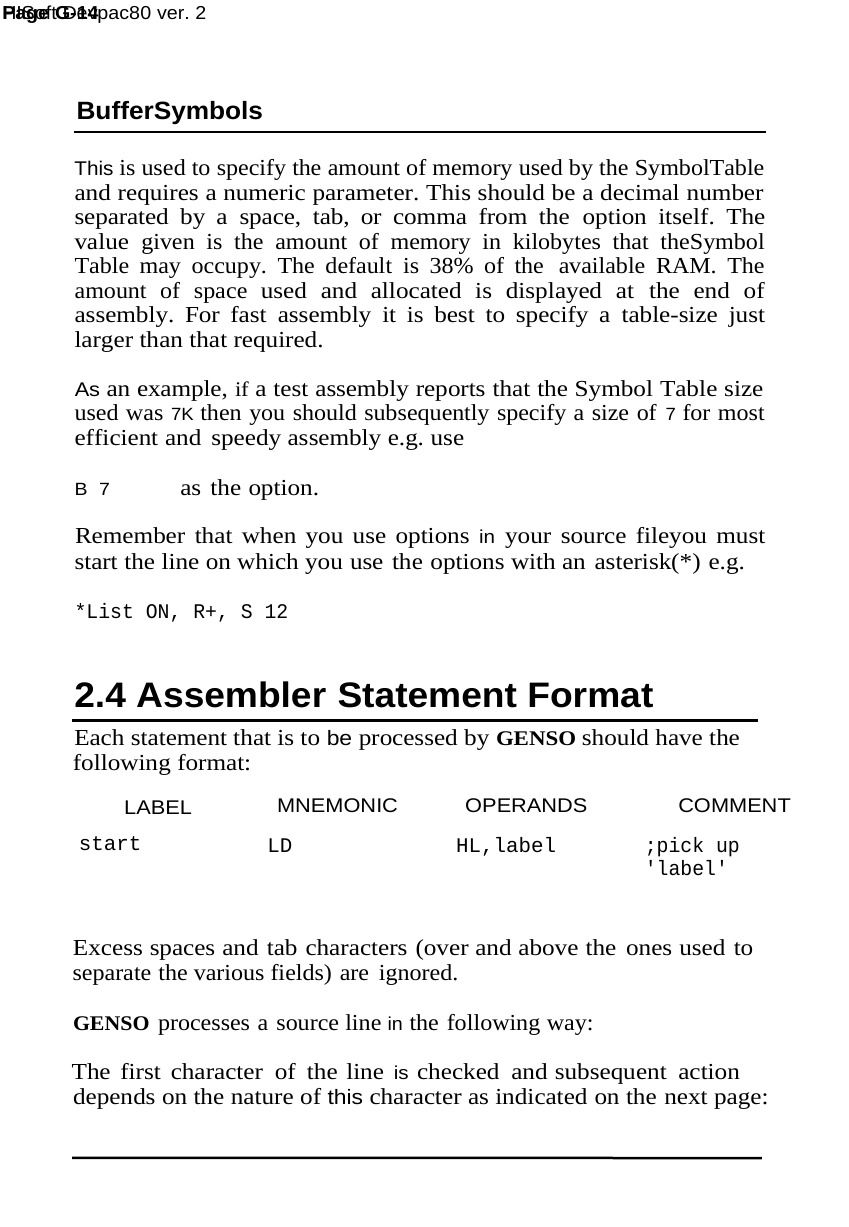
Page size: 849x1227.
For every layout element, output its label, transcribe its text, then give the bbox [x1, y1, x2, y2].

text This is used to specify the amount of memory used by the SymbolTable and requires a numeric parameter. This should be a decimal number separated by a space, tab, or comma from the option itself. The value given is the amount of memory in kilobytes that theSymbol Table may occupy. The default is 38% of the available RAM. The amount of space used and allocated is displayed at the end of assembly. For fast assembly it is best to specify a table-size just larger than that required. [74, 156, 765, 352]
table_cell LD [243, 826, 432, 888]
table_header OPERANDS [432, 775, 621, 826]
table_header MNEMONIC [243, 775, 432, 826]
list 2.4 Assembler Statement Format [74, 674, 809, 714]
text Remember that when you use options in your source fileyou must start the line on which you use the options with an asterisk(*) e.g. [74, 524, 766, 574]
text Each statement that is to be processed by GENSO should have the following format: [73, 715, 762, 775]
text As an example, if a test assembly reports that the Symbol Table size used was 7K then you should subsequently specify a size of 7 for most efficient and speedy assembly e.g. use [74, 376, 765, 450]
table_header LABEL [54, 775, 243, 826]
table_cell ;pick up 'label' [621, 826, 809, 888]
text The first character of the line is checked and subsequent action depends on the nature of this character as indicated on the next page: [71, 1059, 809, 1109]
text B 7 as the option. [74, 474, 809, 500]
text *List ON, R+, S 12 [74, 602, 809, 625]
table_cell HL,label [432, 826, 621, 888]
text Excess spaces and tab characters (over and above the ones used to separate the various fields) are ignored. [72, 935, 809, 986]
table_header COMMENT [621, 775, 809, 826]
text GENSO processes a source line in the following way: [73, 1008, 809, 1035]
table_cell start [54, 826, 243, 888]
text BufferSymbols [76, 96, 809, 125]
